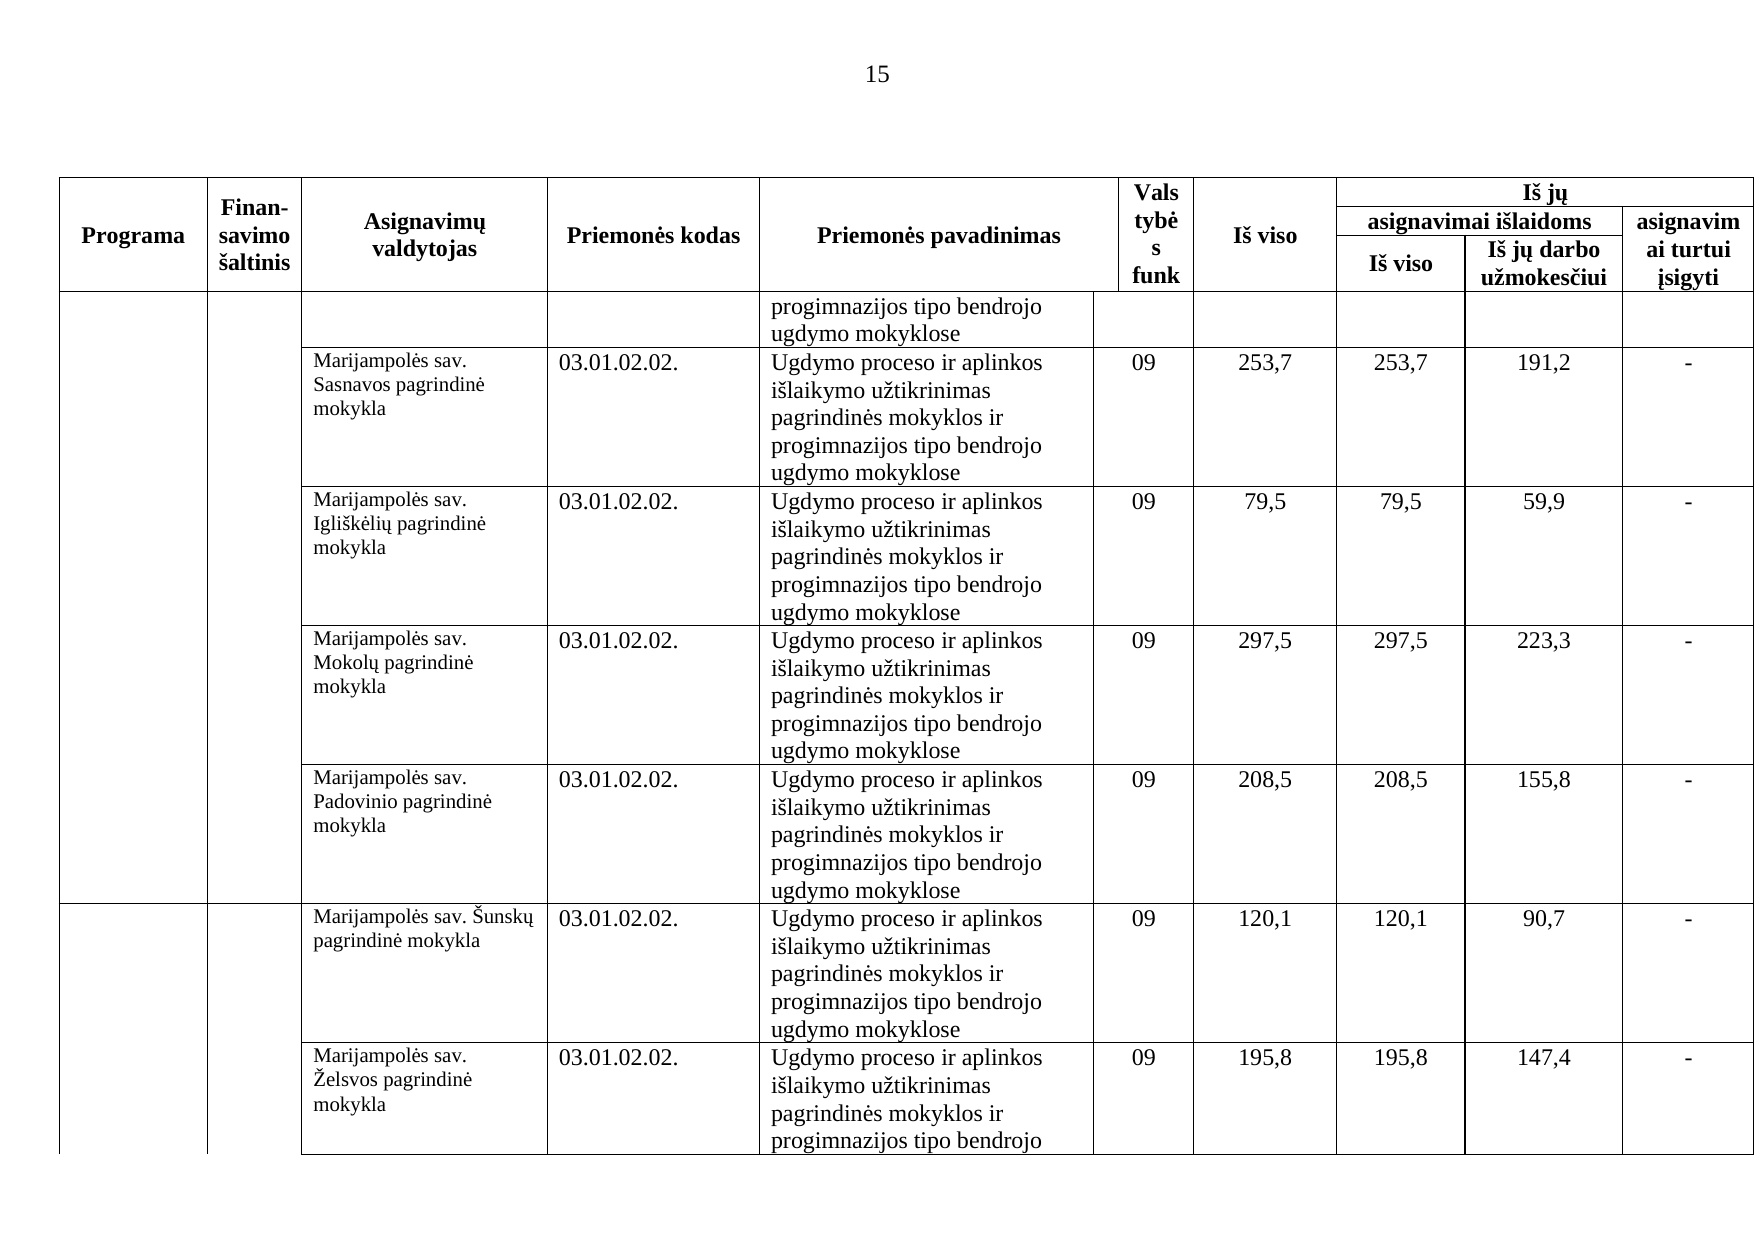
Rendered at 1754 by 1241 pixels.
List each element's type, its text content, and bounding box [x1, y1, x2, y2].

table_cell 120,1 [1337, 904, 1464, 1042]
table_cell - [1623, 904, 1753, 1042]
table_cell 208,5 [1337, 765, 1464, 903]
table_header Priemonės kodas [548, 178, 759, 291]
table_cell 90,7 [1466, 904, 1622, 1042]
table_cell - [1623, 1043, 1753, 1154]
table_header Valstybės funkcija [1119, 178, 1193, 291]
table_cell Ugdymo proceso ir aplinkos išlaikymo užtikrinimas pagrindinės mokyklos ir progimnazijos tipo bendrojo ugdymo mokyklose [760, 904, 1093, 1042]
table_cell [208, 625, 301, 764]
table_cell [208, 904, 301, 1042]
table_cell [60, 625, 207, 764]
table_cell 09 [1094, 292, 1193, 347]
table_cell [60, 486, 207, 625]
table_cell 297,5 [1194, 626, 1336, 764]
table_cell asignavimai turtui įsigyti [1623, 207, 1753, 291]
table_cell 191,2 [1466, 348, 1622, 486]
table_cell 03.01.02.02. [548, 626, 759, 764]
table_cell 09 [1094, 626, 1193, 764]
table_cell Marijampolės sav. Mokolų pagrindinė mokykla [302, 626, 547, 764]
table_header Asignavimų valdytojas [302, 178, 547, 291]
table_cell 297,5 [1337, 626, 1464, 764]
table_cell - [1623, 765, 1753, 903]
table_cell 09 [1094, 348, 1193, 486]
table_cell [208, 486, 301, 625]
table_cell [60, 1042, 207, 1154]
table_cell 03.01.02.02. [548, 904, 759, 1042]
table_cell Ugdymo proceso ir aplinkos išlaikymo užtikrinimas pagrindinės mokyklos ir progimnazijos tipo bendrojo ugdymo mokyklose [760, 765, 1093, 903]
table_cell [1194, 292, 1336, 347]
table_cell Ugdymo proceso ir aplinkos išlaikymo užtikrinimas pagrindinės mokyklos ir progimnazijos tipo bendrojo ugdymo mokyklose [760, 487, 1093, 625]
table_cell Iš jų darbo užmokesčiui [1466, 236, 1622, 291]
table_cell Ugdymo proceso ir aplinkos išlaikymo užtikrinimas pagrindinės mokyklos ir progimnazijos tipo bendrojo [760, 1043, 1093, 1154]
table_cell 195,8 [1337, 1043, 1464, 1154]
table_cell Marijampolės sav. Igliškėlių pagrindinė mokykla [302, 487, 547, 625]
table_header Priemonės pavadinimas [760, 178, 1118, 291]
table_header Programa [60, 178, 207, 291]
table_cell 253,7 [1337, 348, 1464, 486]
table_cell 03.01.02.02. [548, 765, 759, 903]
table_cell 09 [1094, 487, 1193, 625]
table_cell [60, 904, 207, 1042]
table_cell 09 [1094, 904, 1193, 1042]
table_header Finan-savimo šaltinis [208, 178, 301, 291]
table_cell 03.01.02.02. [548, 1043, 759, 1154]
table_cell [302, 292, 547, 347]
table_cell [208, 347, 301, 486]
table_cell [60, 347, 207, 486]
table_cell 208,5 [1194, 765, 1336, 903]
table_cell 03.01.02.02. [548, 487, 759, 625]
table_cell [208, 292, 301, 347]
table_cell 09 [1094, 1043, 1193, 1154]
table_cell 147,4 [1466, 1043, 1622, 1154]
table_cell [1466, 292, 1622, 347]
table_cell [60, 292, 207, 347]
table_cell 03.01.02.02. [548, 348, 759, 486]
table_cell 223,3 [1466, 626, 1622, 764]
table_cell [1337, 292, 1464, 347]
table_cell [208, 764, 301, 903]
table_cell Ugdymo proceso ir aplinkos išlaikymo užtikrinimas pagrindinės mokyklos ir progimnazijos tipo bendrojo ugdymo mokyklose [760, 626, 1093, 764]
table_cell - [1623, 292, 1753, 347]
table_cell Marijampolės sav. Sasnavos pagrindinė mokykla [302, 348, 547, 486]
table_cell progimnazijos tipo bendrojo ugdymo mokyklose [760, 292, 1093, 347]
table_cell - [1623, 487, 1753, 625]
table_cell [60, 764, 207, 903]
table_header Iš jų [1337, 178, 1753, 206]
table_cell 195,8 [1194, 1043, 1336, 1154]
table_header Iš viso [1194, 178, 1336, 291]
table_cell 79,5 [1337, 487, 1464, 625]
table_cell Iš viso [1337, 236, 1464, 291]
table_cell Marijampolės sav. Padovinio pagrindinė mokykla [302, 765, 547, 903]
table_cell [548, 292, 759, 347]
table_cell 155,8 [1466, 765, 1622, 903]
table_cell - [1623, 348, 1753, 486]
table_cell 253,7 [1194, 348, 1336, 486]
table_cell Marijampolės sav. Želsvos pagrindinė mokykla [302, 1043, 547, 1154]
table_cell Marijampolės sav. Šunskų pagrindinė mokykla [302, 904, 547, 1042]
table_cell 79,5 [1194, 487, 1336, 625]
table_cell - [1623, 626, 1753, 764]
table_cell 09 [1094, 765, 1193, 903]
table_cell [208, 1042, 301, 1154]
table_cell Ugdymo proceso ir aplinkos išlaikymo užtikrinimas pagrindinės mokyklos ir progimnazijos tipo bendrojo ugdymo mokyklose [760, 348, 1093, 486]
table_cell asignavimai išlaidoms [1337, 207, 1622, 234]
table_cell 59,9 [1466, 487, 1622, 625]
table_cell 120,1 [1194, 904, 1336, 1042]
